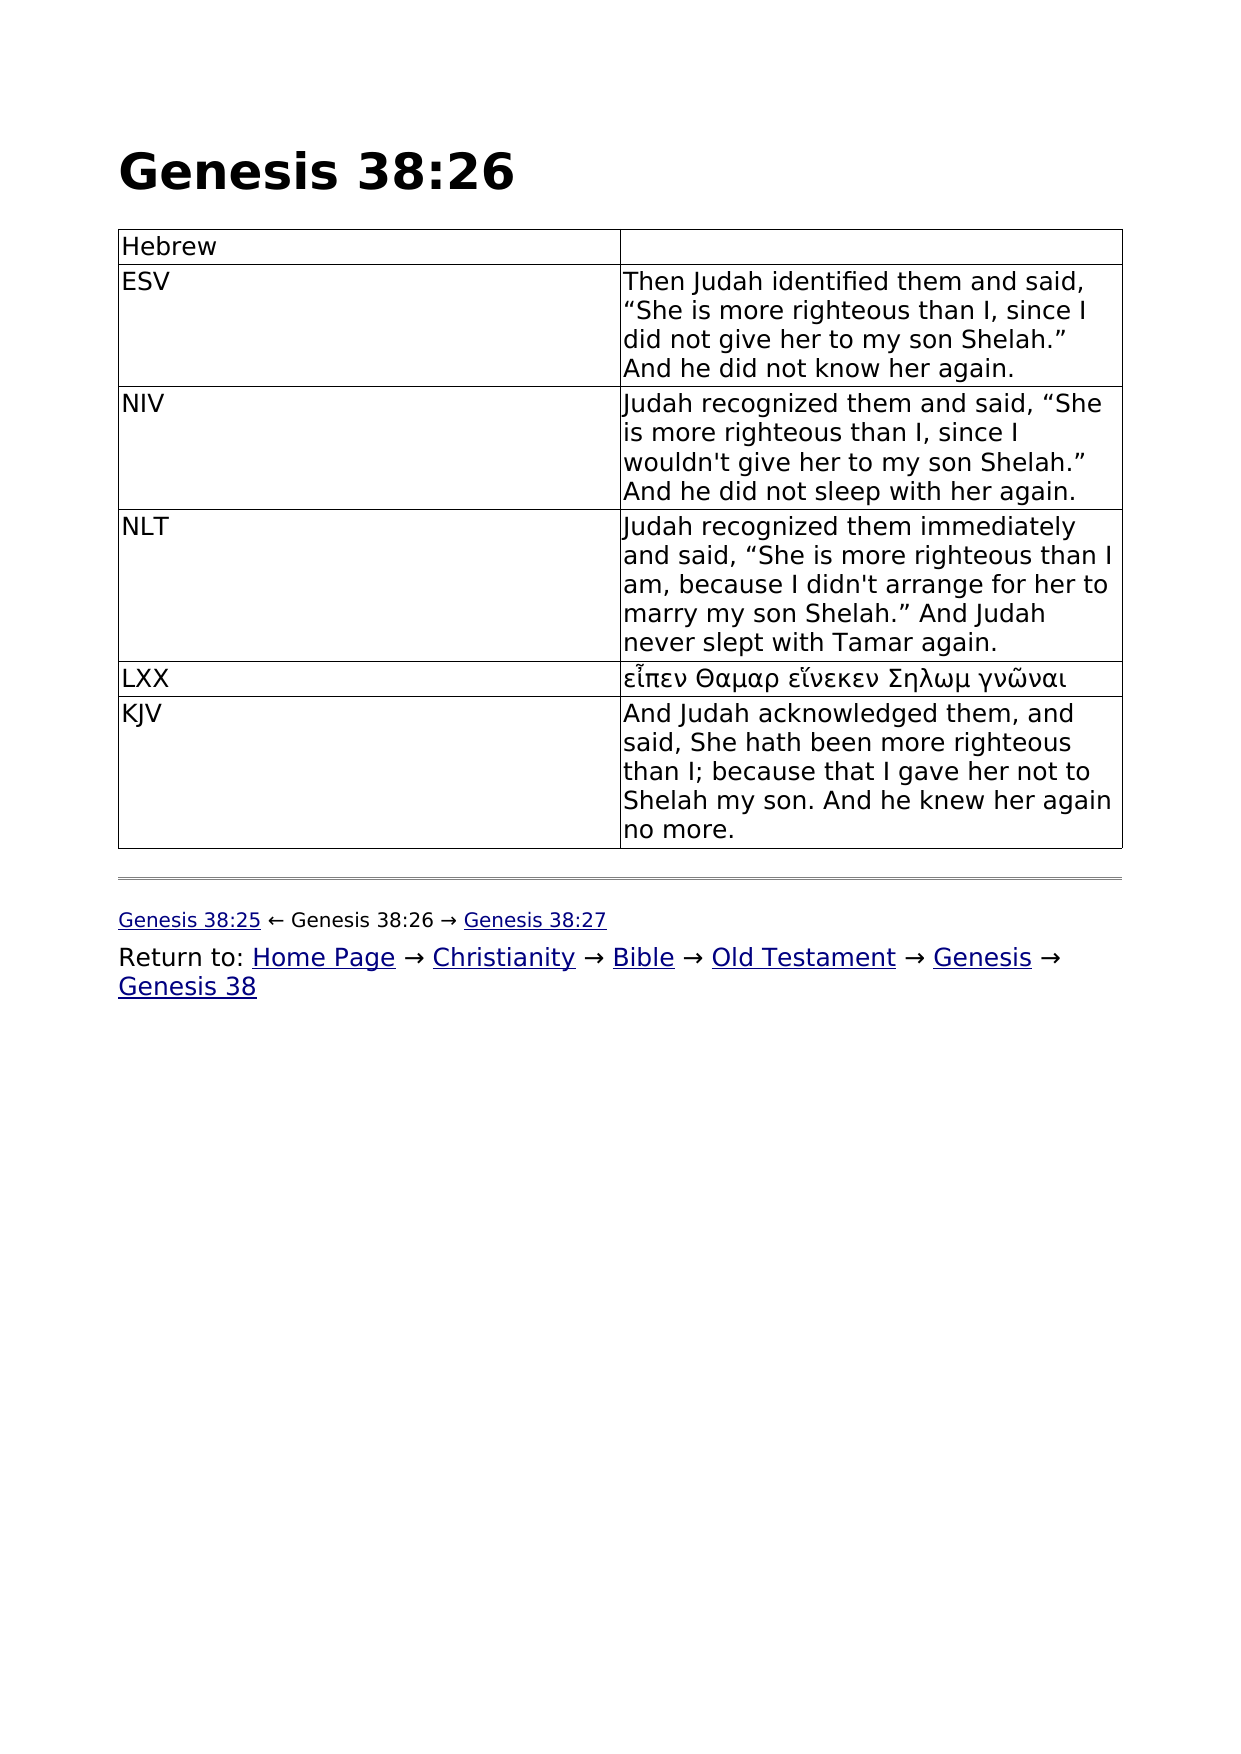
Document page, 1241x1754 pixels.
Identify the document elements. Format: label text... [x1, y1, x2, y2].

table_cell NIV [119, 387, 620, 509]
table_cell And Judah acknowledged them, and said, She hath been more righteous than I; because that I gave her not to Shelah my son. And he knew her again no more. [621, 697, 1122, 848]
table_header [621, 230, 1122, 264]
table_cell Judah recognized them immediately and said, “She is more righteous than I am, because I didn't arrange for her to marry my son Shelah.” And Judah never slept with Tamar again. [621, 510, 1122, 661]
table_cell Then Judah identified them and said, “She is more righteous than I, since I did not give her to my son Shelah.” And he did not know her again. [621, 265, 1122, 386]
table_cell KJV [119, 697, 620, 848]
subtitle Genesis 38:26 [118, 143, 1122, 201]
table_header Hebrew [119, 230, 620, 264]
table_cell εἶπεν Θαμαρ εἵνεκεν Σηλωμ γνῶναι [621, 662, 1122, 696]
table_cell LXX [119, 662, 620, 696]
table_cell NLT [119, 510, 620, 661]
table_cell ESV [119, 265, 620, 386]
text Genesis 38:25 ← Genesis 38:26 → Genesis 38:27 [118, 909, 1122, 943]
table_cell Judah recognized them and said, “She is more righteous than I, since I wouldn't give her to my son Shelah.” And he did not sleep with her again. [621, 387, 1122, 509]
text Return to: Home Page → Christianity → Bible → Old Testament → Genesis → Genesis 38 [118, 943, 1122, 1001]
